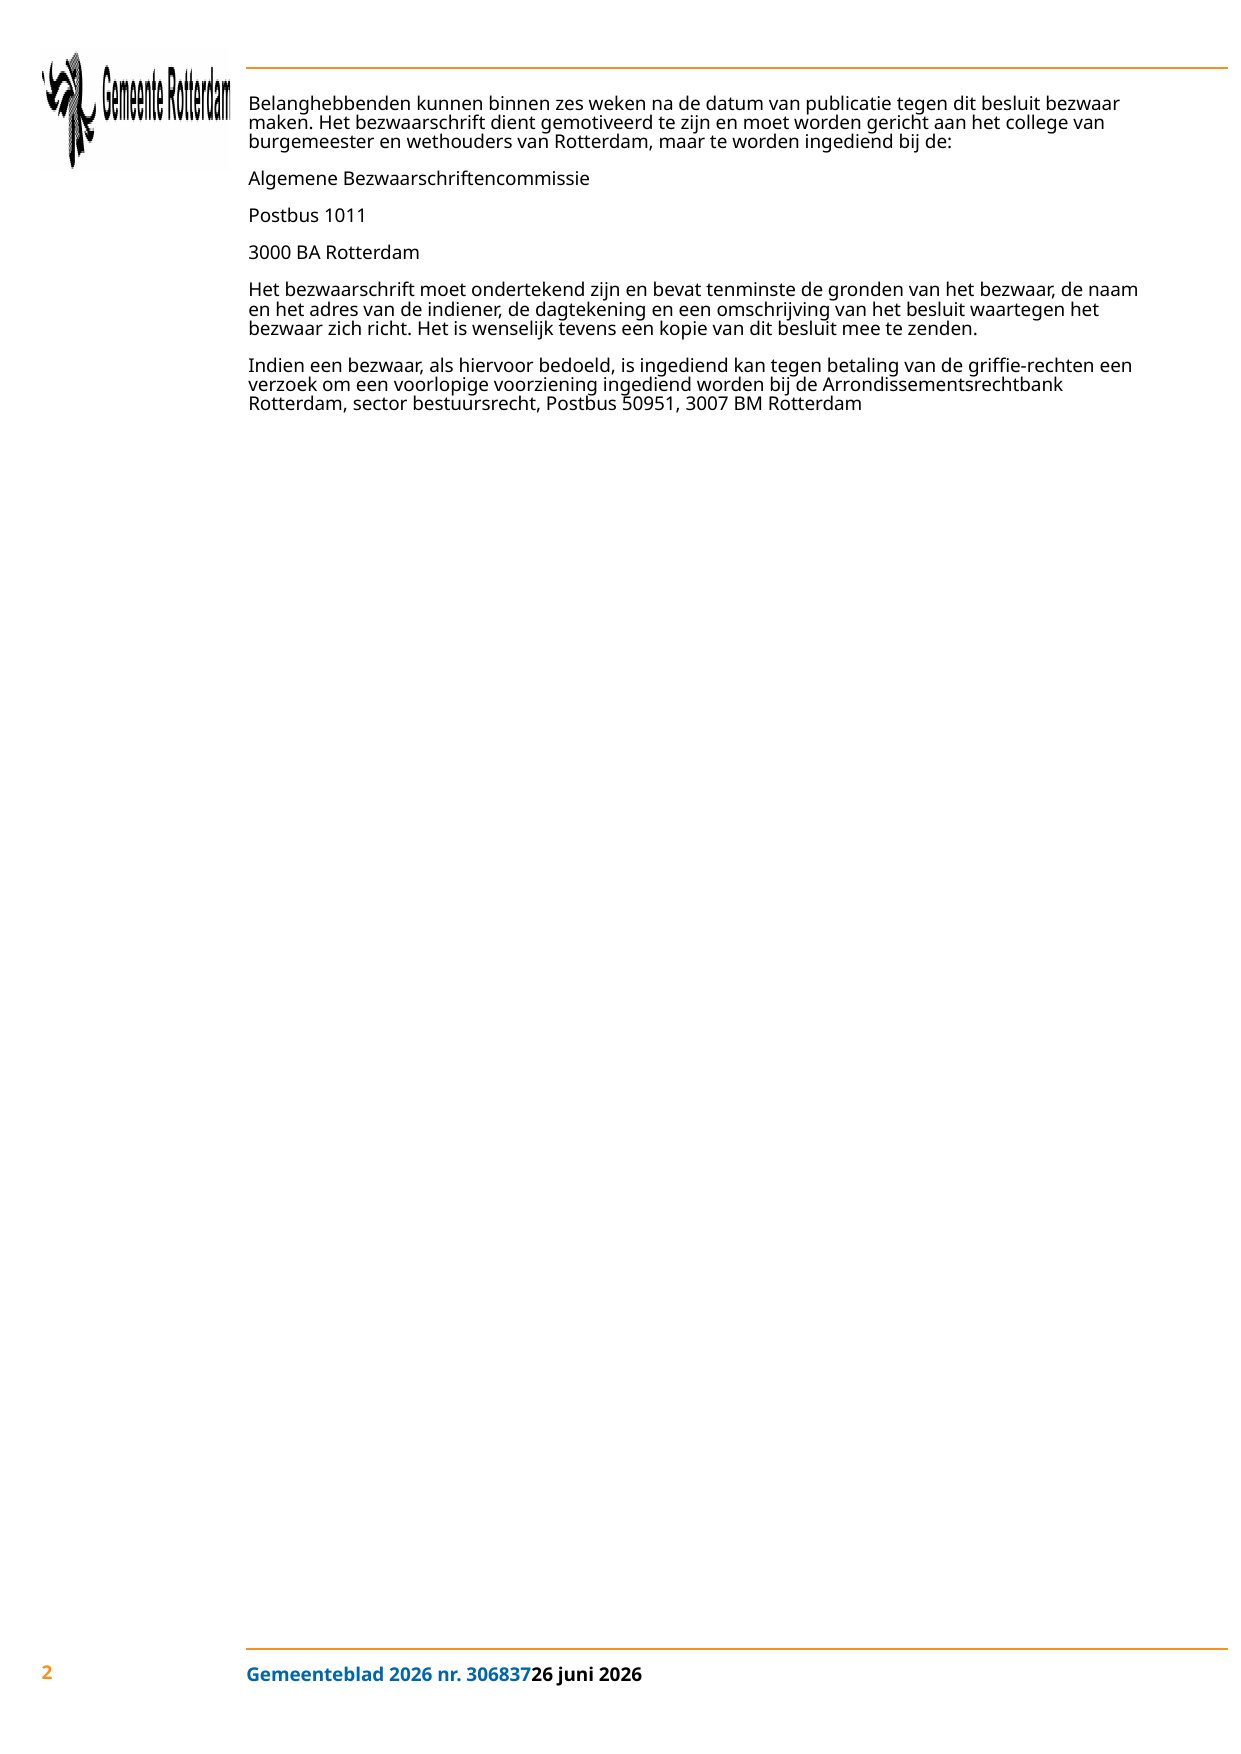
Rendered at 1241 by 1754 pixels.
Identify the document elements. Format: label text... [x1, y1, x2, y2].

text Belanghebbenden kunnen binnen zes weken na de datum van publicatie tegen dit besluit bezwaar maken. Het bezwaarschrift dient gemotiveerd te zijn en moet worden gericht aan het college van burgemeester en wethouders van Rotterdam, maar te worden ingediend bij de: [248, 95, 1152, 153]
text Indien een bezwaar, als hiervoor bedoeld, is ingediend kan tegen betaling van de griffie-rechten een verzoek om een voorlopige voorziening ingediend worden bij de Arrondissementsrechtbank Rotterdam, sector bestuursrecht, Postbus 50951, 3007 BM Rotterdam [248, 357, 1152, 415]
text Algemene Bezwaarschriftencommissie [248, 170, 1152, 190]
picture [41, 47, 231, 172]
text Postbus 1011 [248, 207, 1152, 227]
text 3000 BA Rotterdam [248, 244, 1152, 264]
text Het bezwaarschrift moet ondertekend zijn en bevat tenminste de gronden van het bezwaar, de naam en het adres van de indiener, de dagtekening en een omschrijving van het besluit waartegen het bezwaar zich richt. Het is wenselijk tevens een kopie van dit besluit mee te zenden. [248, 281, 1152, 339]
